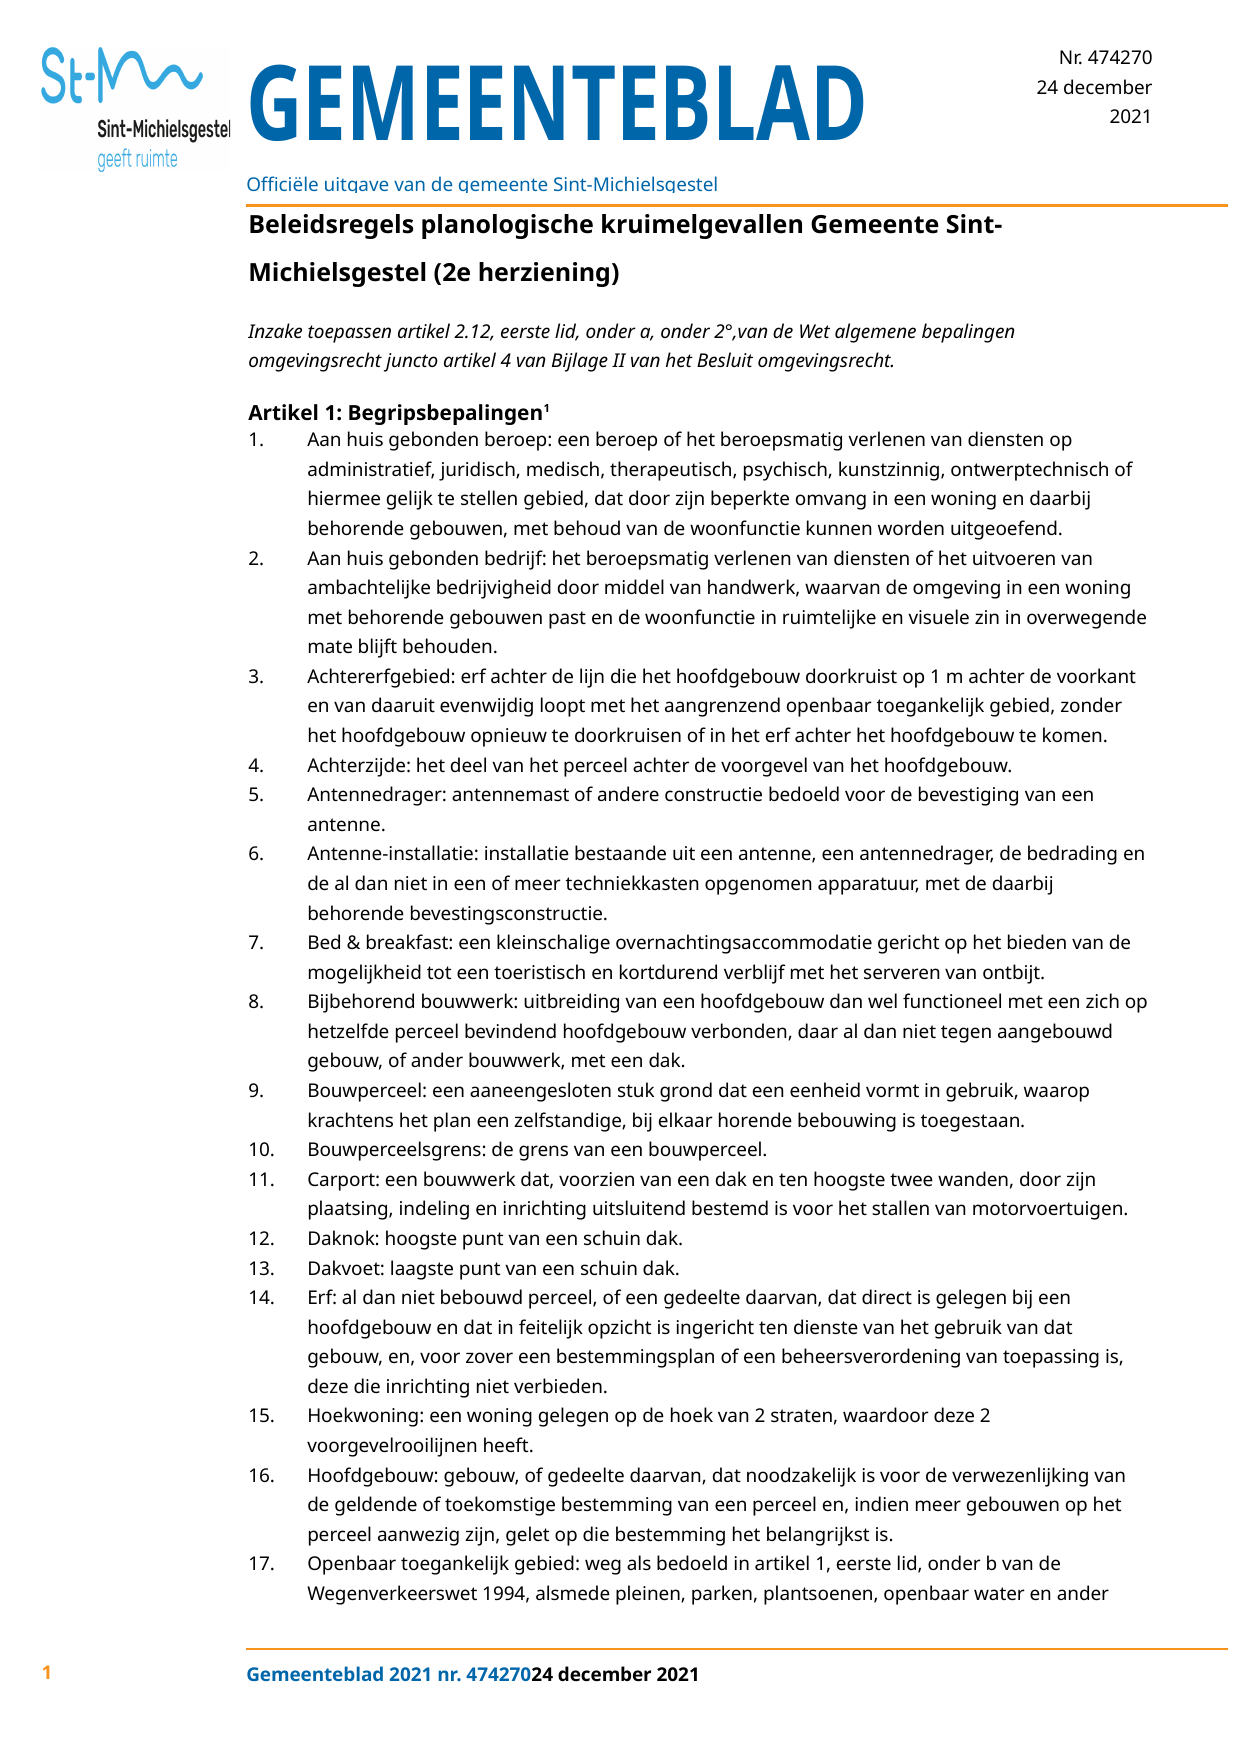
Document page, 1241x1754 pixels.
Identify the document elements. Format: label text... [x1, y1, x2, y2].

list Daknok: hoogste punt van een schuin dak. [248, 1225, 1152, 1251]
list Antennedrager: antennemast of andere constructie bedoeld voor de bevestiging van een antenne. [248, 781, 1152, 837]
list Aan huis gebonden beroep: een beroep of het beroepsmatig verlenen van diensten op administratief, juridisch, medisch, therapeutisch, psychisch, kunstzinnig, ontwerptechnisch of hiermee gelijk te stellen gebied, dat door zijn beperkte omvang in een woning en daarbij behorende gebouwen, met behoud van de woonfunctie kunnen worden uitgeoefend. [248, 426, 1152, 541]
list Dakvoet: laagste punt van een schuin dak. [248, 1255, 1152, 1280]
text Beleidsregels planologische kruimelgevallen Gemeente Sint-Michielsgestel (2e herziening) [248, 207, 1152, 288]
list Openbaar toegankelijk gebied: weg als bedoeld in artikel 1, eerste lid, onder b van de Wegenverkeerswet 1994, alsmede pleinen, parken, plantsoenen, openbaar water en ander [248, 1551, 1152, 1606]
list Erf: al dan niet bebouwd perceel, of een gedeelte daarvan, dat direct is gelegen bij een hoofdgebouw en dat in feitelijk opzicht is ingericht ten dienste van het gebruik van dat gebouw, en, voor zover een bestemmingsplan of een beheersverordening van toepassing is, deze die inrichting niet verbieden. [248, 1284, 1152, 1399]
list Bijbehorend bouwwerk: uitbreiding van een hoofdgebouw dan wel functioneel met een zich op hetzelfde perceel bevindend hoofdgebouw verbonden, daar al dan niet tegen aangebouwd gebouw, of ander bouwwerk, met een dak. [248, 988, 1152, 1073]
list Bed & breakfast: een kleinschalige overnachtingsaccommodatie gericht op het bieden van de mogelijkheid tot een toeristisch en kortdurend verblijf met het serveren van ontbijt. [248, 929, 1152, 984]
list Bouwperceel: een aaneengesloten stuk grond dat een eenheid vormt in gebruik, waarop krachtens het plan een zelfstandige, bij elkaar horende bebouwing is toegestaan. [248, 1077, 1152, 1132]
list Achterzijde: het deel van het perceel achter de voorgevel van het hoofdgebouw. [248, 752, 1152, 777]
list Hoekwoning: een woning gelegen op de hoek van 2 straten, waardoor deze 2 voorgevelrooilijnen heeft. [248, 1403, 1152, 1458]
list Bouwperceelsgrens: de grens van een bouwperceel. [248, 1136, 1152, 1162]
list Achtererfgebied: erf achter de lijn die het hoofdgebouw doorkruist op 1 m achter de voorkant en van daaruit evenwijdig loopt met het aangrenzend openbaar toegankelijk gebied, zonder het hoofdgebouw opnieuw te doorkruisen of in het erf achter het hoofdgebouw te komen. [248, 663, 1152, 748]
list Hoofdgebouw: gebouw, of gedeelte daarvan, dat noodzakelijk is voor de verwezenlijking van de geldende of toekomstige bestemming van een perceel en, indien meer gebouwen op het perceel aanwezig zijn, gelet op die bestemming het belangrijkst is. [248, 1462, 1152, 1547]
text Inzake toepassen artikel 2.12, eerste lid, onder a, onder 2°,van de Wet algemene bepalingen omgevingsrecht juncto artikel 4 van Bijlage II van het Besluit omgevingsrecht. [248, 318, 1152, 373]
list Antenne-installatie: installatie bestaande uit een antenne, een antennedrager, de bedrading en de al dan niet in een of meer techniekkasten opgenomen apparatuur, met de daarbij behorende bevestingsconstructie. [248, 841, 1152, 925]
list Aan huis gebonden bedrijf: het beroepsmatig verlenen van diensten of het uitvoeren van ambachtelijke bedrijvigheid door middel van handwerk, waarvan de omgeving in een woning met behorende gebouwen past en de woonfunctie in ruimtelijke en visuele zin in overwegende mate blijft behouden. [248, 545, 1152, 659]
text Artikel 1: Begripsbepalingen1 [248, 398, 1152, 426]
list Carport: een bouwwerk dat, voorzien van een dak en ten hoogste twee wanden, door zijn plaatsing, indeling en inrichting uitsluitend bestemd is voor het stallen van motorvoertuigen. [248, 1166, 1152, 1221]
picture [41, 47, 231, 172]
